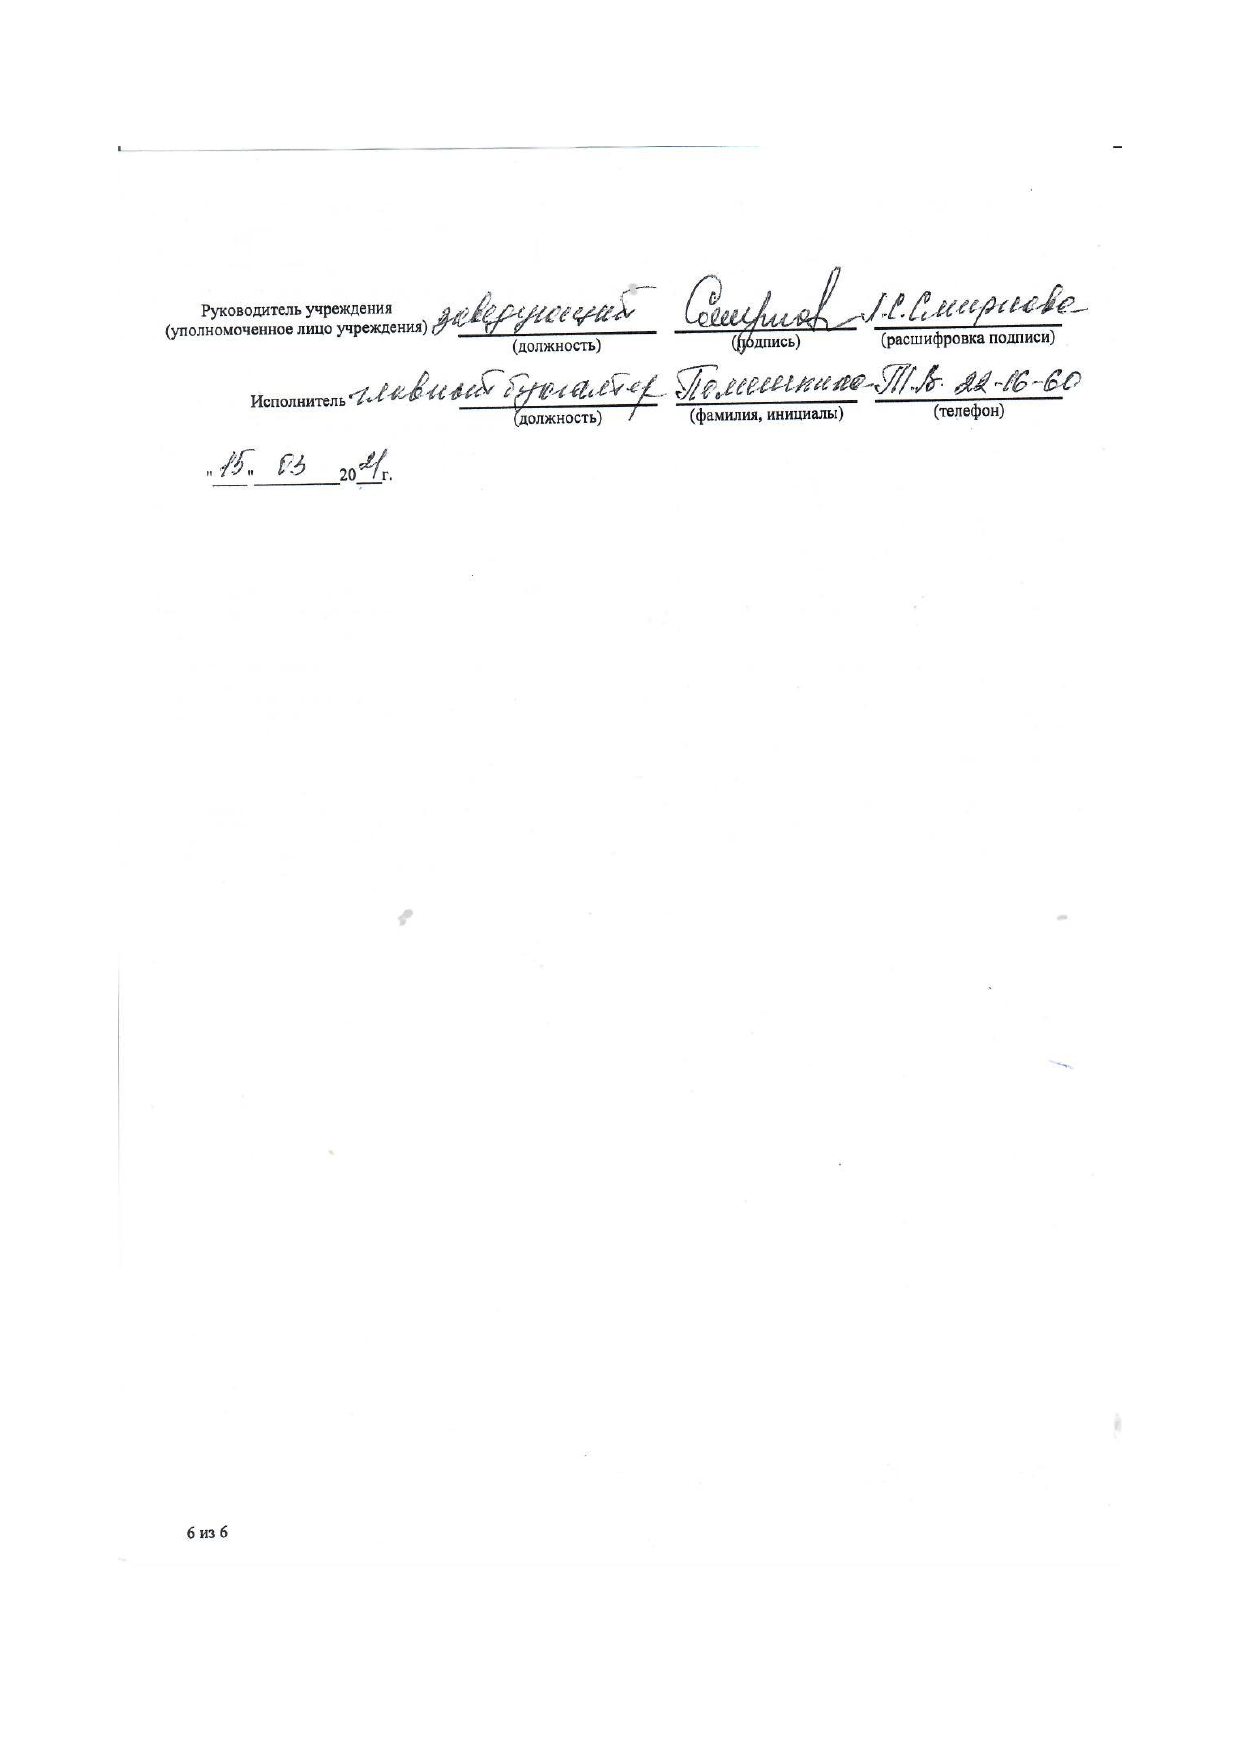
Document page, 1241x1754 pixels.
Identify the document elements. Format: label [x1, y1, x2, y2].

picture [118, 146, 1122, 1567]
